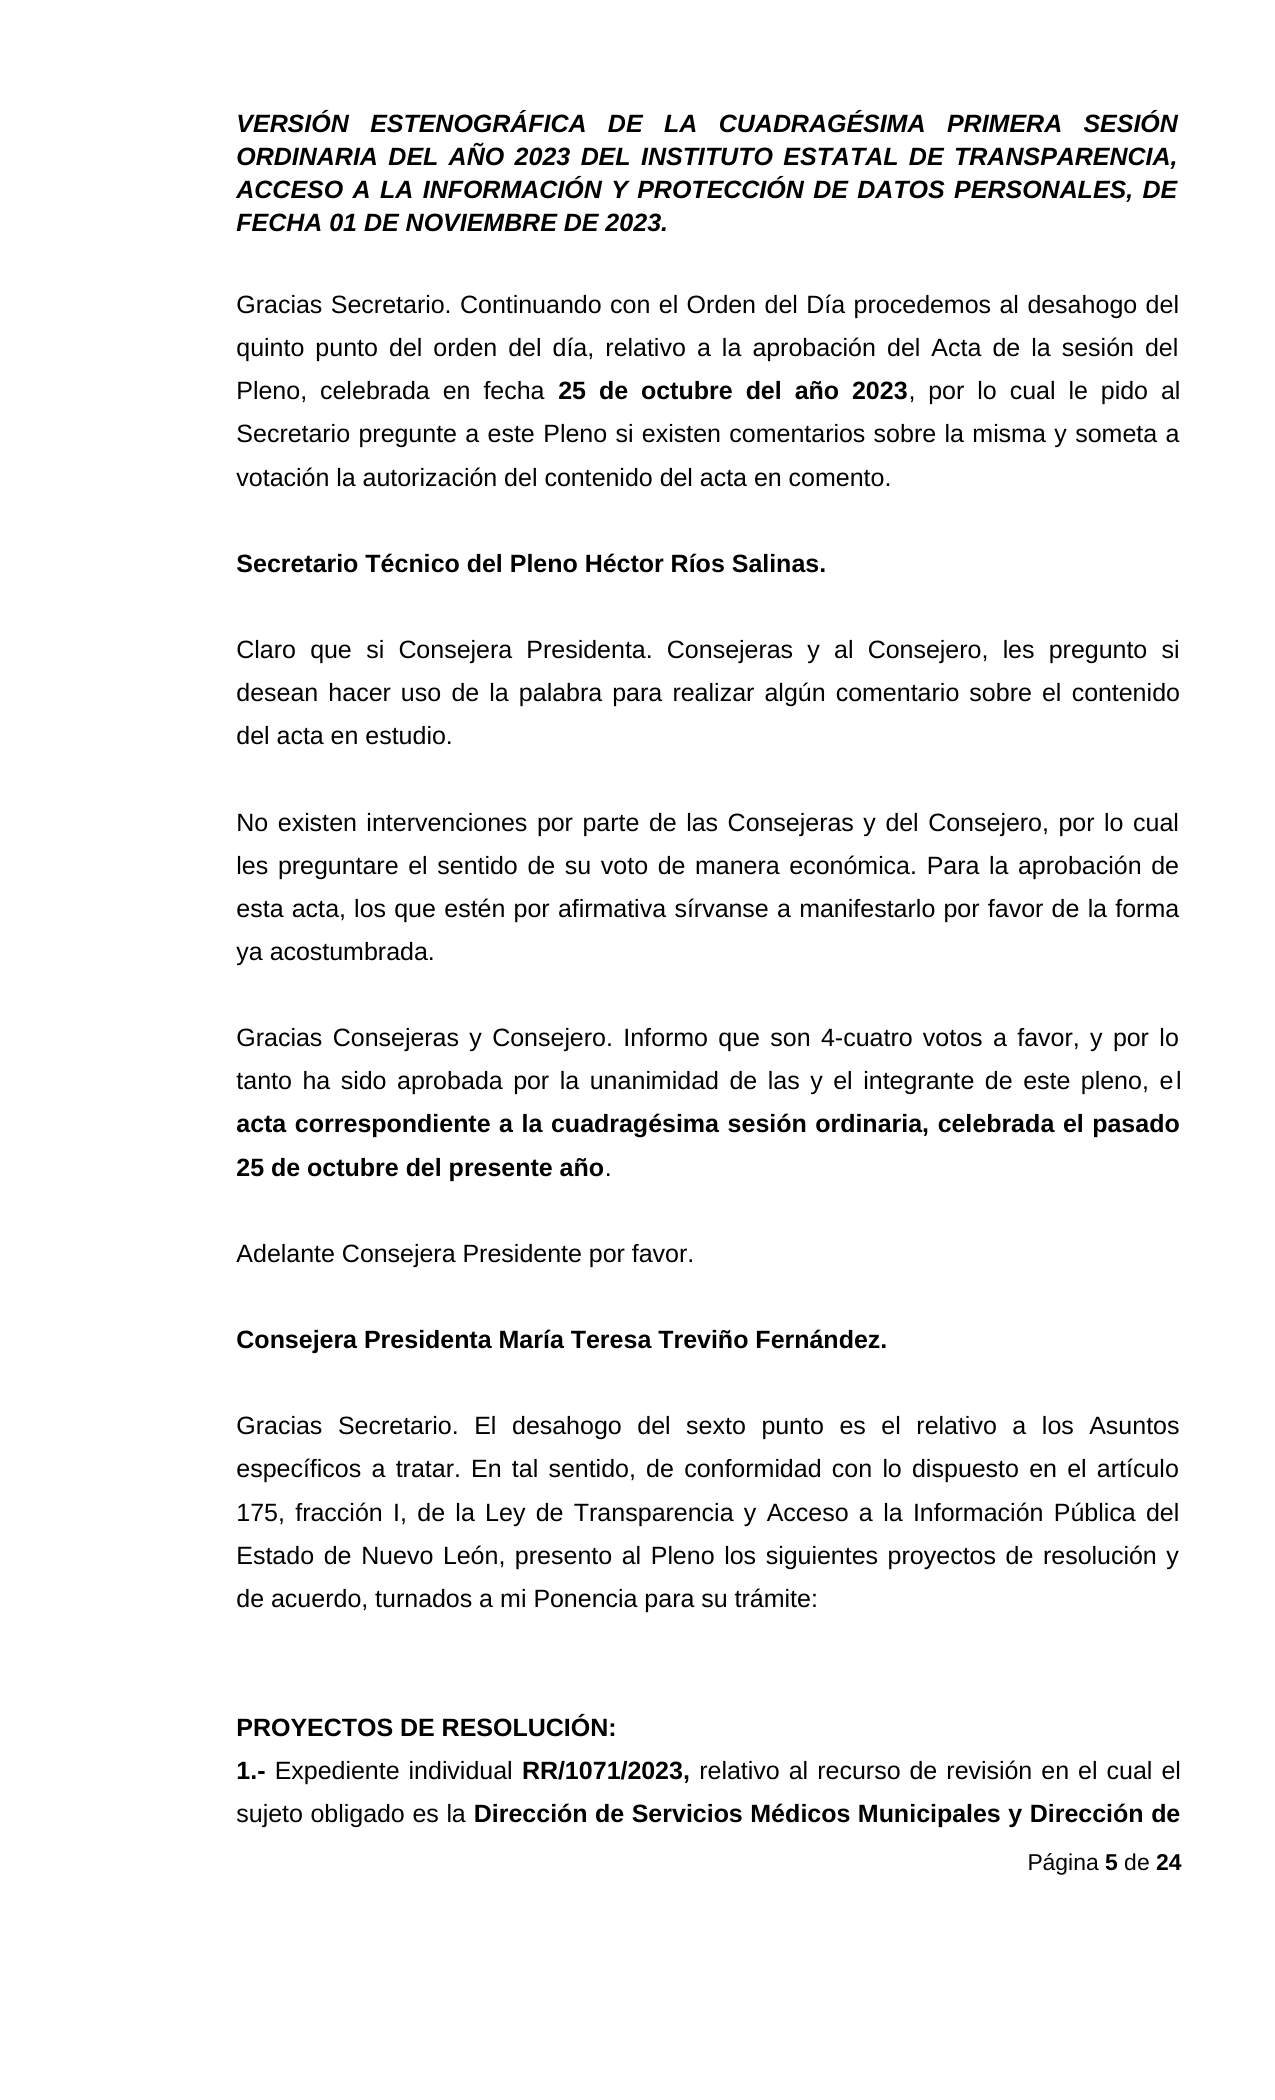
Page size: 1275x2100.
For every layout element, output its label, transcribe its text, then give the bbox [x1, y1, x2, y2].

text Gracias Consejeras y Consejero. Informo que son 4-cuatro votos a favor, y por lo tanto ha sido aprobada por la unanimidad de las y el integrante de este pleno, el acta correspondiente a la cuadragésima sesión ordinaria, celebrada el pasado 25 de octubre del presente año. [236, 1023, 1181, 1181]
text PROYECTOS DE RESOLUCIÓN: [236, 1713, 1181, 1742]
text Adelante Consejera Presidente por favor. [236, 1239, 1181, 1268]
text Consejera Presidenta María Teresa Treviño Fernández. [236, 1325, 1181, 1354]
text Gracias Secretario. El desahogo del sexto punto es el relativo a los Asuntos específicos a tratar. En tal sentido, de conformidad con lo dispuesto en el artículo 175, fracción I, de la Ley de Transparencia y Acceso a la Información Pública del Estado de Nuevo León, presento al Pleno los siguientes proyectos de resolución y de acuerdo, turnados a mi Ponencia para su trámite: [236, 1411, 1181, 1613]
text Gracias Secretario. Continuando con el Orden del Día procedemos al desahogo del quinto punto del orden del día, relativo a la aprobación del Acta de la sesión del Pleno, celebrada en fecha 25 de octubre del año 2023, por lo cual le pido al Secretario pregunte a este Pleno si existen comentarios sobre la misma y someta a votación la autorización del contenido del acta en comento. [236, 290, 1181, 491]
text No existen intervenciones por parte de las Consejeras y del Consejero, por lo cual les preguntare el sentido de su voto de manera económica. Para la aprobación de esta acta, los que estén por afirmativa sírvanse a manifestarlo por favor de la forma ya acostumbrada. [236, 808, 1181, 966]
text Claro que si Consejera Presidenta. Consejeras y al Consejero, les pregunto si desean hacer uso de la palabra para realizar algún comentario sobre el contenido del acta en estudio. [236, 635, 1181, 750]
text Secretario Técnico del Pleno Héctor Ríos Salinas. [236, 549, 1181, 578]
text 1.- Expediente individual RR/1071/2023, relativo al recurso de revisión en el cual el sujeto obligado es la Dirección de Servicios Médicos Municipales y Dirección de [236, 1756, 1181, 1828]
